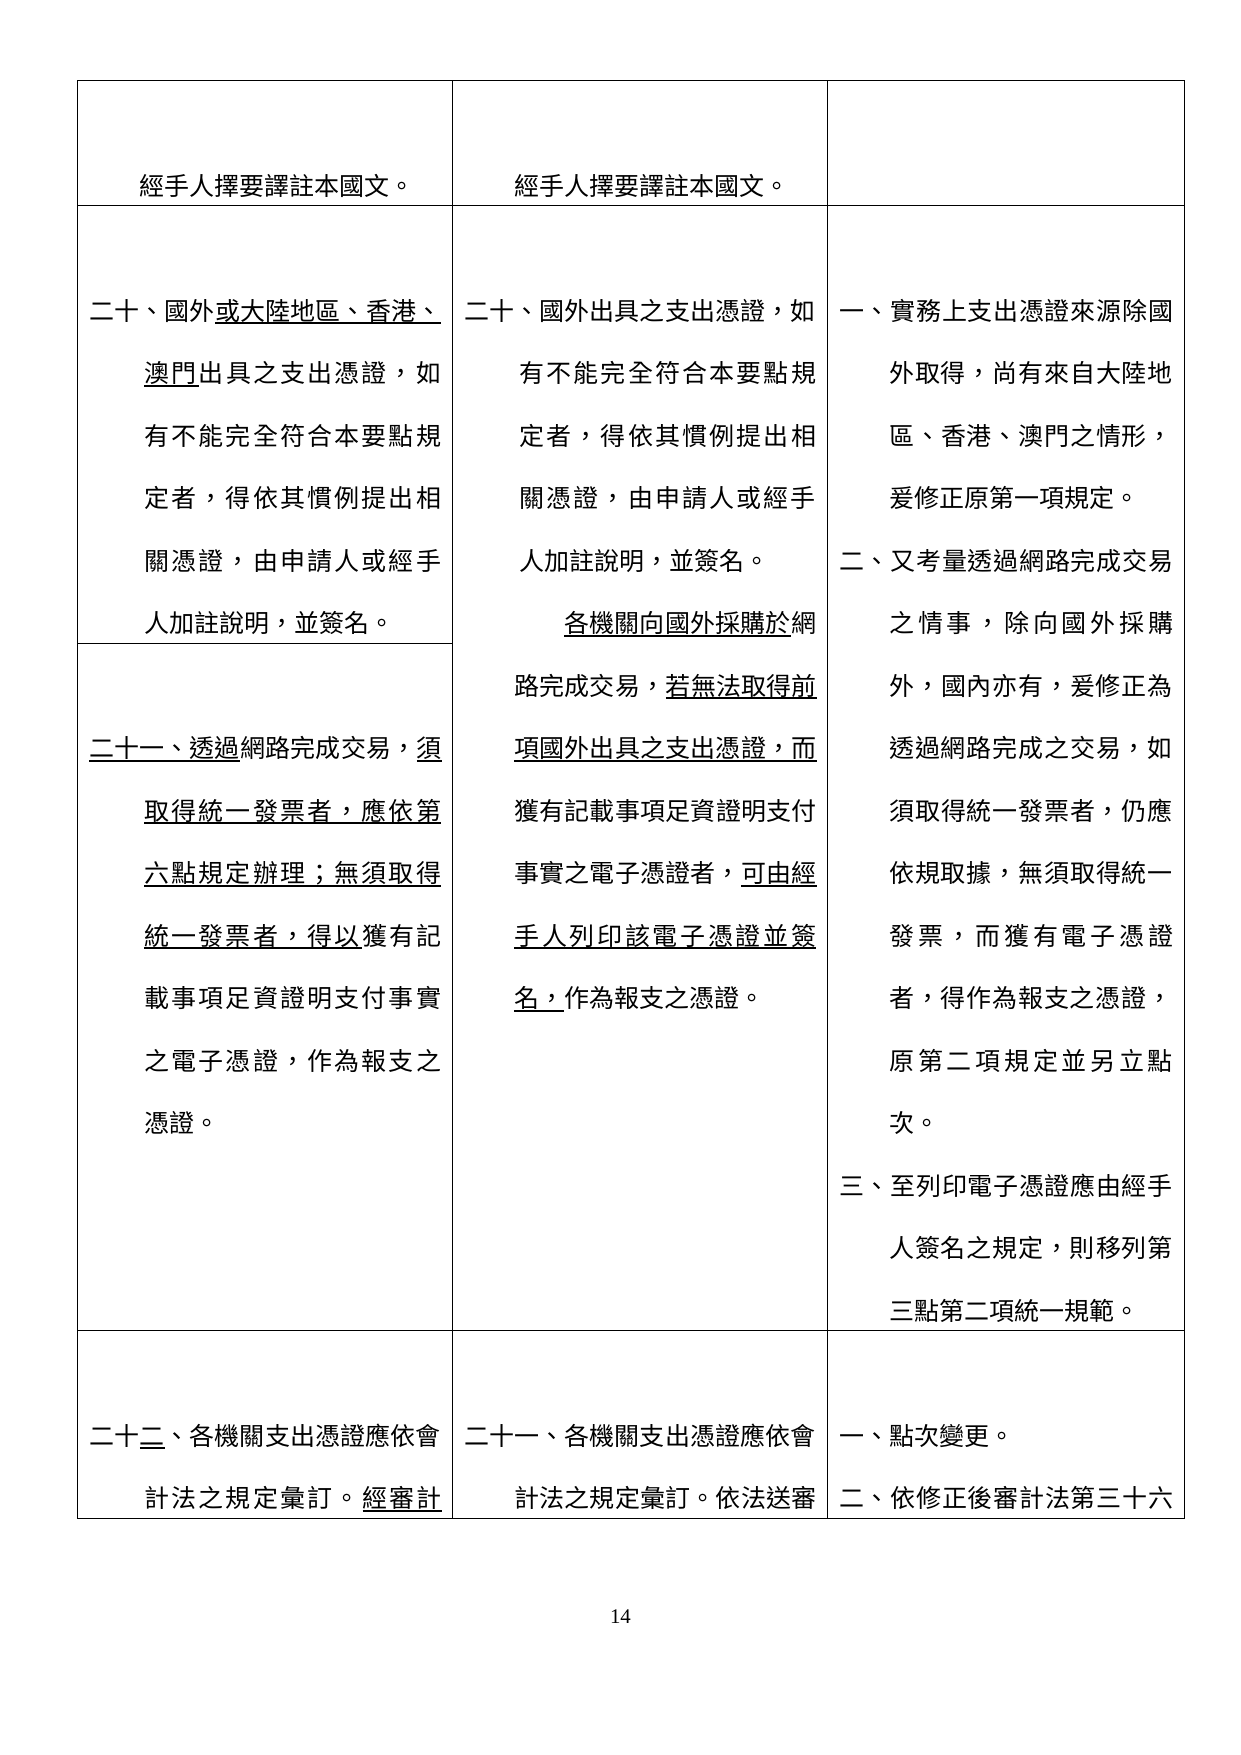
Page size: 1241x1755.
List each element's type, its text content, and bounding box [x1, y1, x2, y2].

table_cell 一、實務上支出憑證來源除國外取得，尚有來自大陸地區、香港、澳門之情形，爰修正原第一項規定。 二、又考量透過網路完成交易之情事，除向國外採購外，國內亦有，爰修正為透過網路完成之交易，如須取得統一發票者，仍應依規取據，無須取得統一發票，而獲有電子憑證者，得作為報支之憑證，原第二項規定並另立點次。 三、至列印電子憑證應由經手人簽名之規定，則移列第三點第二項統一規範。 [828, 206, 1184, 1330]
table_cell [828, 81, 1184, 205]
table_cell 二十二、各機關支出憑證應依會計法之規定彙訂。經審計 [78, 1331, 452, 1518]
table_cell 經手人擇要譯註本國文。 [453, 81, 827, 205]
table_cell 二十、國外出具之支出憑證，如有不能完全符合本要點規定者，得依其慣例提出相關憑證，由申請人或經手人加註說明，並簽名。 各機關向國外採購於網路完成交易，若無法取得前項國外出具之支出憑證，而獲有記載事項足資證明支付事實之電子憑證者，可由經手人列印該電子憑證並簽名，作為報支之憑證。 [453, 206, 827, 1330]
table_cell 經手人擇要譯註本國文。 [78, 81, 452, 205]
table_cell 一、點次變更。 二、依修正後審計法第三十六 [828, 1331, 1184, 1518]
table_cell 二十一、各機關支出憑證應依會計法之規定彙訂。依法送審 [453, 1331, 827, 1518]
table_cell 二十一、透過網路完成交易，須取得統一發票者，應依第六點規定辦理；無須取得統一發票者，得以獲有記載事項足資證明支付事實之電子憑證，作為報支之憑證。 [78, 644, 452, 1330]
table_cell 二十、國外或大陸地區、香港、澳門出具之支出憑證，如有不能完全符合本要點規定者，得依其慣例提出相關憑證，由申請人或經手人加註說明，並簽名。 [78, 206, 452, 643]
